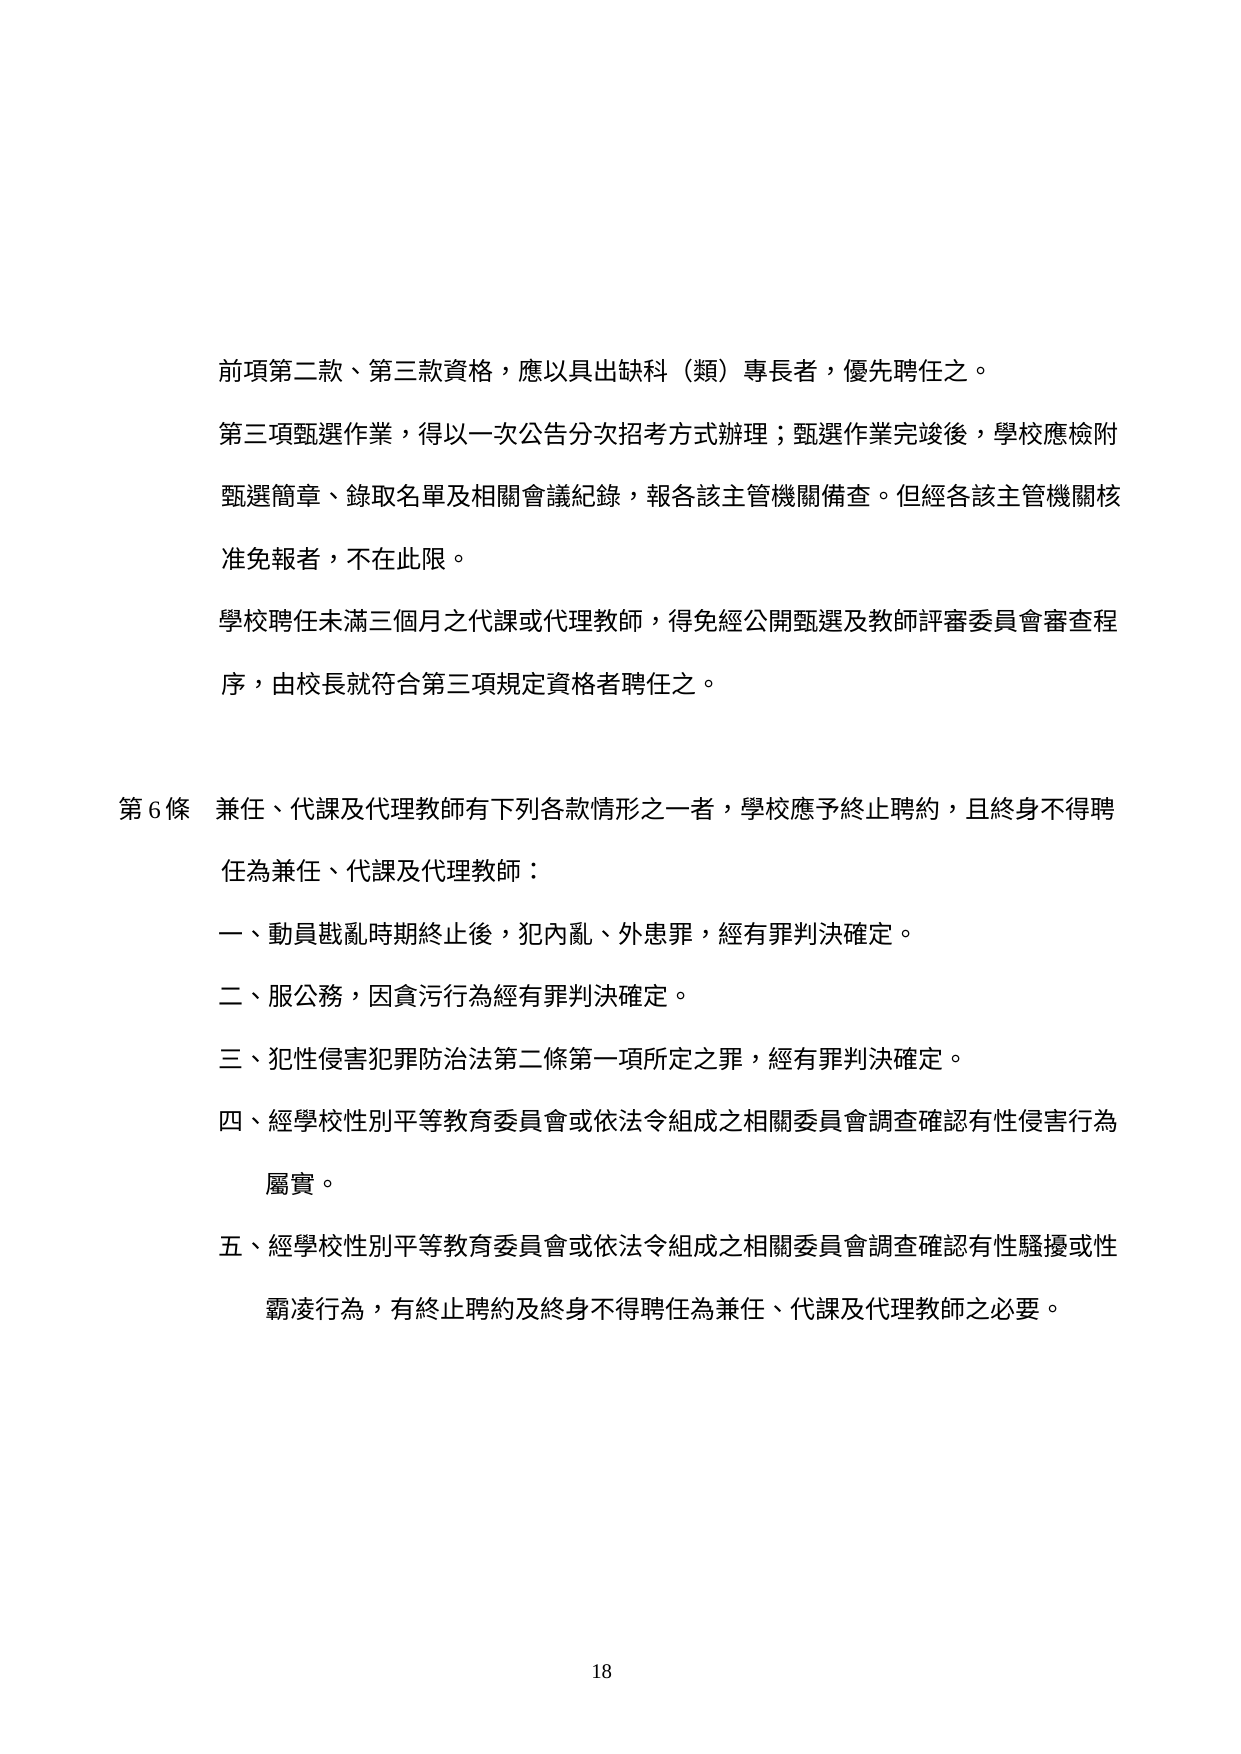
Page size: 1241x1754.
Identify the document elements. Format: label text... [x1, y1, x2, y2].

text 學校聘任未滿三個月之代課或代理教師，得免經公開甄選及教師評審委員會審查程序，由校長就符合第三項規定資格者聘任之。 [218, 578, 1122, 703]
text 五、經學校性別平等教育委員會或依法令組成之相關委員會調查確認有性騷擾或性霸凌行為，有終止聘約及終身不得聘任為兼任、代課及代理教師之必要。 [218, 1203, 1122, 1328]
text 四、經學校性別平等教育委員會或依法令組成之相關委員會調查確認有性侵害行為屬實。 [218, 1078, 1122, 1203]
text 三、犯性侵害犯罪防治法第二條第一項所定之罪，經有罪判決確定。 [218, 1016, 1122, 1078]
text 一、動員戡亂時期終止後，犯內亂、外患罪，經有罪判決確定。 [218, 891, 1122, 953]
text 前項第二款、第三款資格，應以具出缺科（類）專長者，優先聘任之。 [218, 328, 1122, 391]
text 第三項甄選作業，得以一次公告分次招考方式辦理；甄選作業完竣後，學校應檢附甄選簡章、錄取名單及相關會議紀錄，報各該主管機關備查。但經各該主管機關核准免報者，不在此限。 [218, 391, 1122, 578]
text 第6條 兼任、代課及代理教師有下列各款情形之一者，學校應予終止聘約，且終身不得聘任為兼任、代課及代理教師： [118, 766, 1122, 891]
text 二、服公務，因貪污行為經有罪判決確定。 [218, 953, 1122, 1016]
